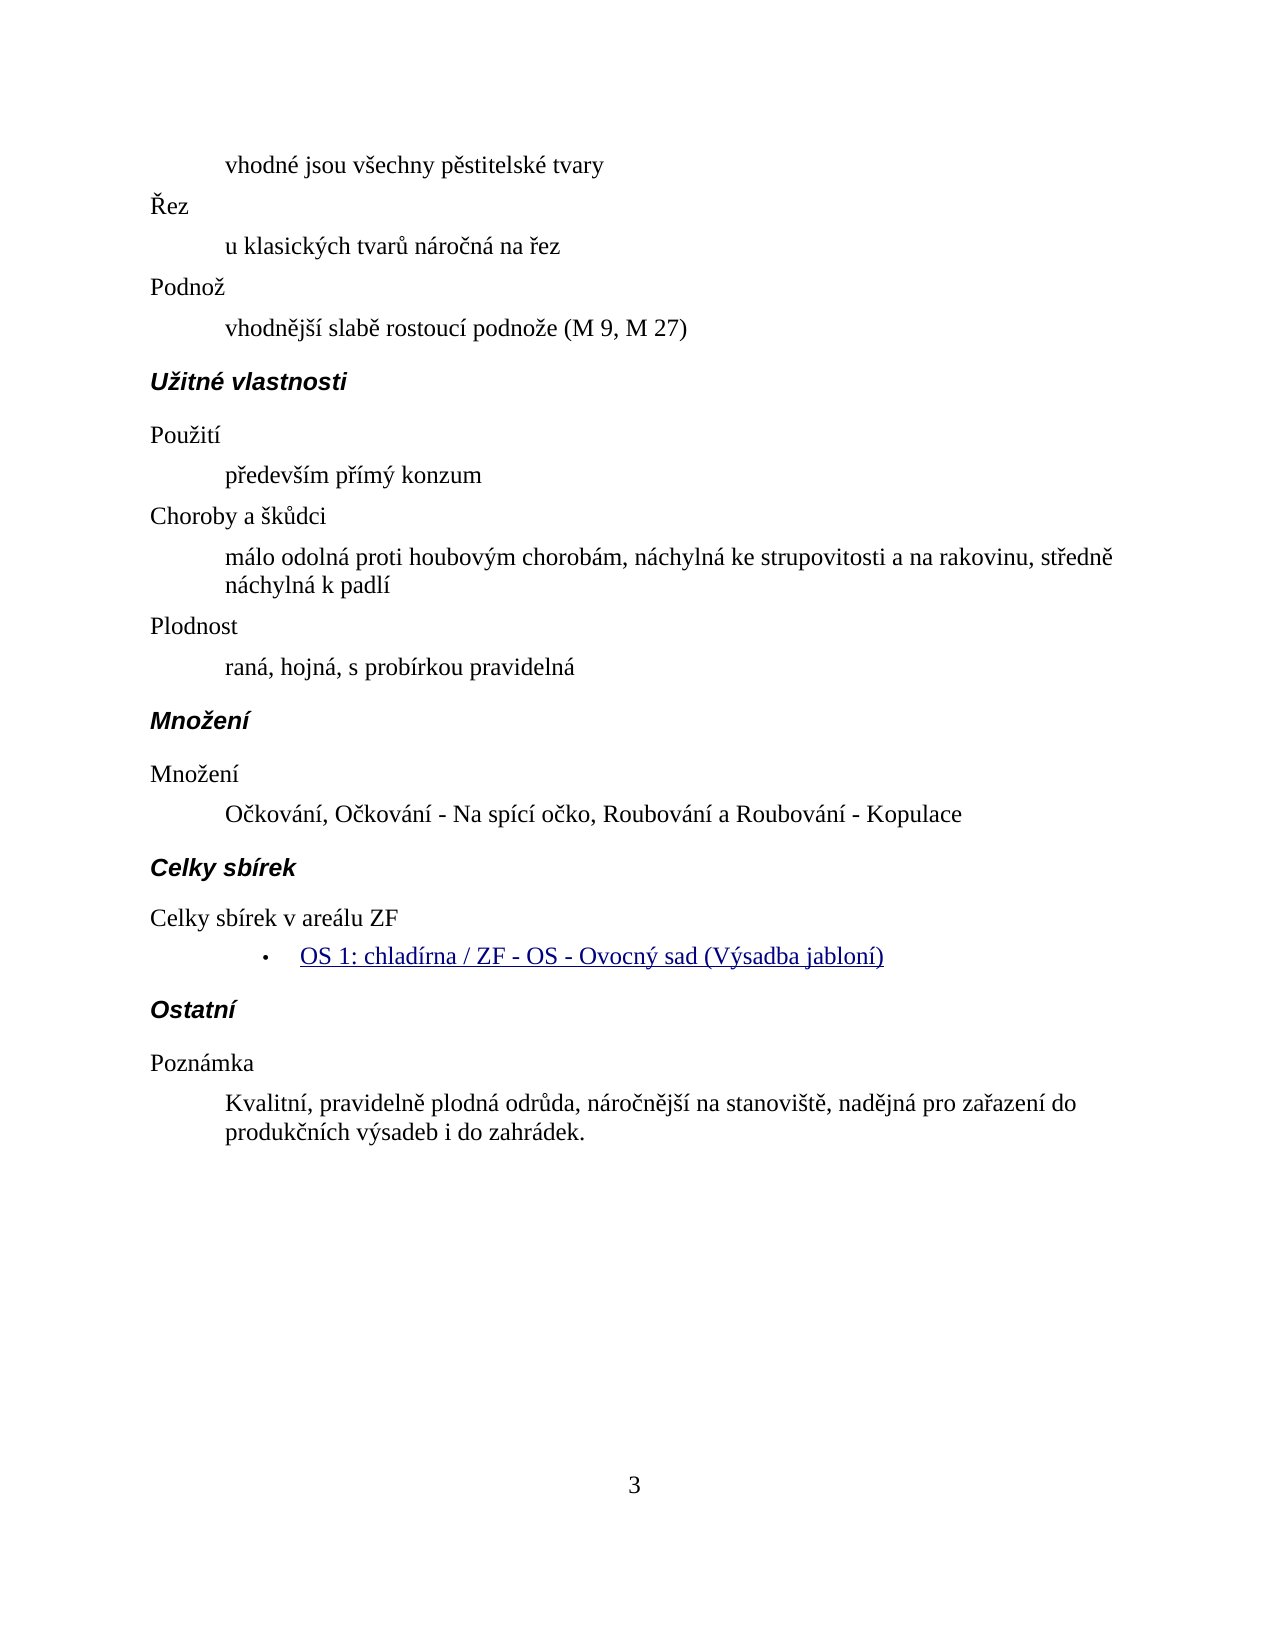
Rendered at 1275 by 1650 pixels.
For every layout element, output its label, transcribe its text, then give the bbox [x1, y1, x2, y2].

text Očkování, Očkování - Na spící očko, Roubování a Roubování - Kopulace [225, 799, 1125, 828]
text především přímý konzum [225, 460, 1125, 489]
text Podnož [150, 272, 1125, 301]
text Choroby a škůdci [150, 501, 1125, 530]
subtitle Množení [150, 706, 1125, 734]
subtitle Užitné vlastnosti [150, 367, 1125, 395]
text Celky sbírek v areálu ZF [150, 903, 1125, 932]
subtitle Celky sbírek [150, 853, 1125, 882]
text Použití [150, 420, 1125, 448]
text u klasických tvarů náročná na řez [225, 231, 1125, 260]
list OS 1: chladírna / ZF - OS - Ovocný sad (Výsadba jabloní) [262, 941, 1125, 970]
text Poznámka [150, 1048, 1125, 1077]
text vhodnější slabě rostoucí podnože (M 9, M 27) [225, 313, 1125, 342]
text Řez [150, 191, 1125, 219]
text raná, hojná, s probírkou pravidelná [225, 652, 1125, 681]
text Plodnost [150, 611, 1125, 640]
text málo odolná proti houbovým chorobám, náchylná ke strupovitosti a na rakovinu, středně náchylná k padlí [225, 542, 1125, 599]
text Kvalitní, pravidelně plodná odrůda, náročnější na stanoviště, nadějná pro zařazení do produkčních výsadeb i do zahrádek. [225, 1088, 1125, 1146]
text vhodné jsou všechny pěstitelské tvary [225, 150, 1125, 179]
subtitle Ostatní [150, 995, 1125, 1023]
text Množení [150, 759, 1125, 788]
